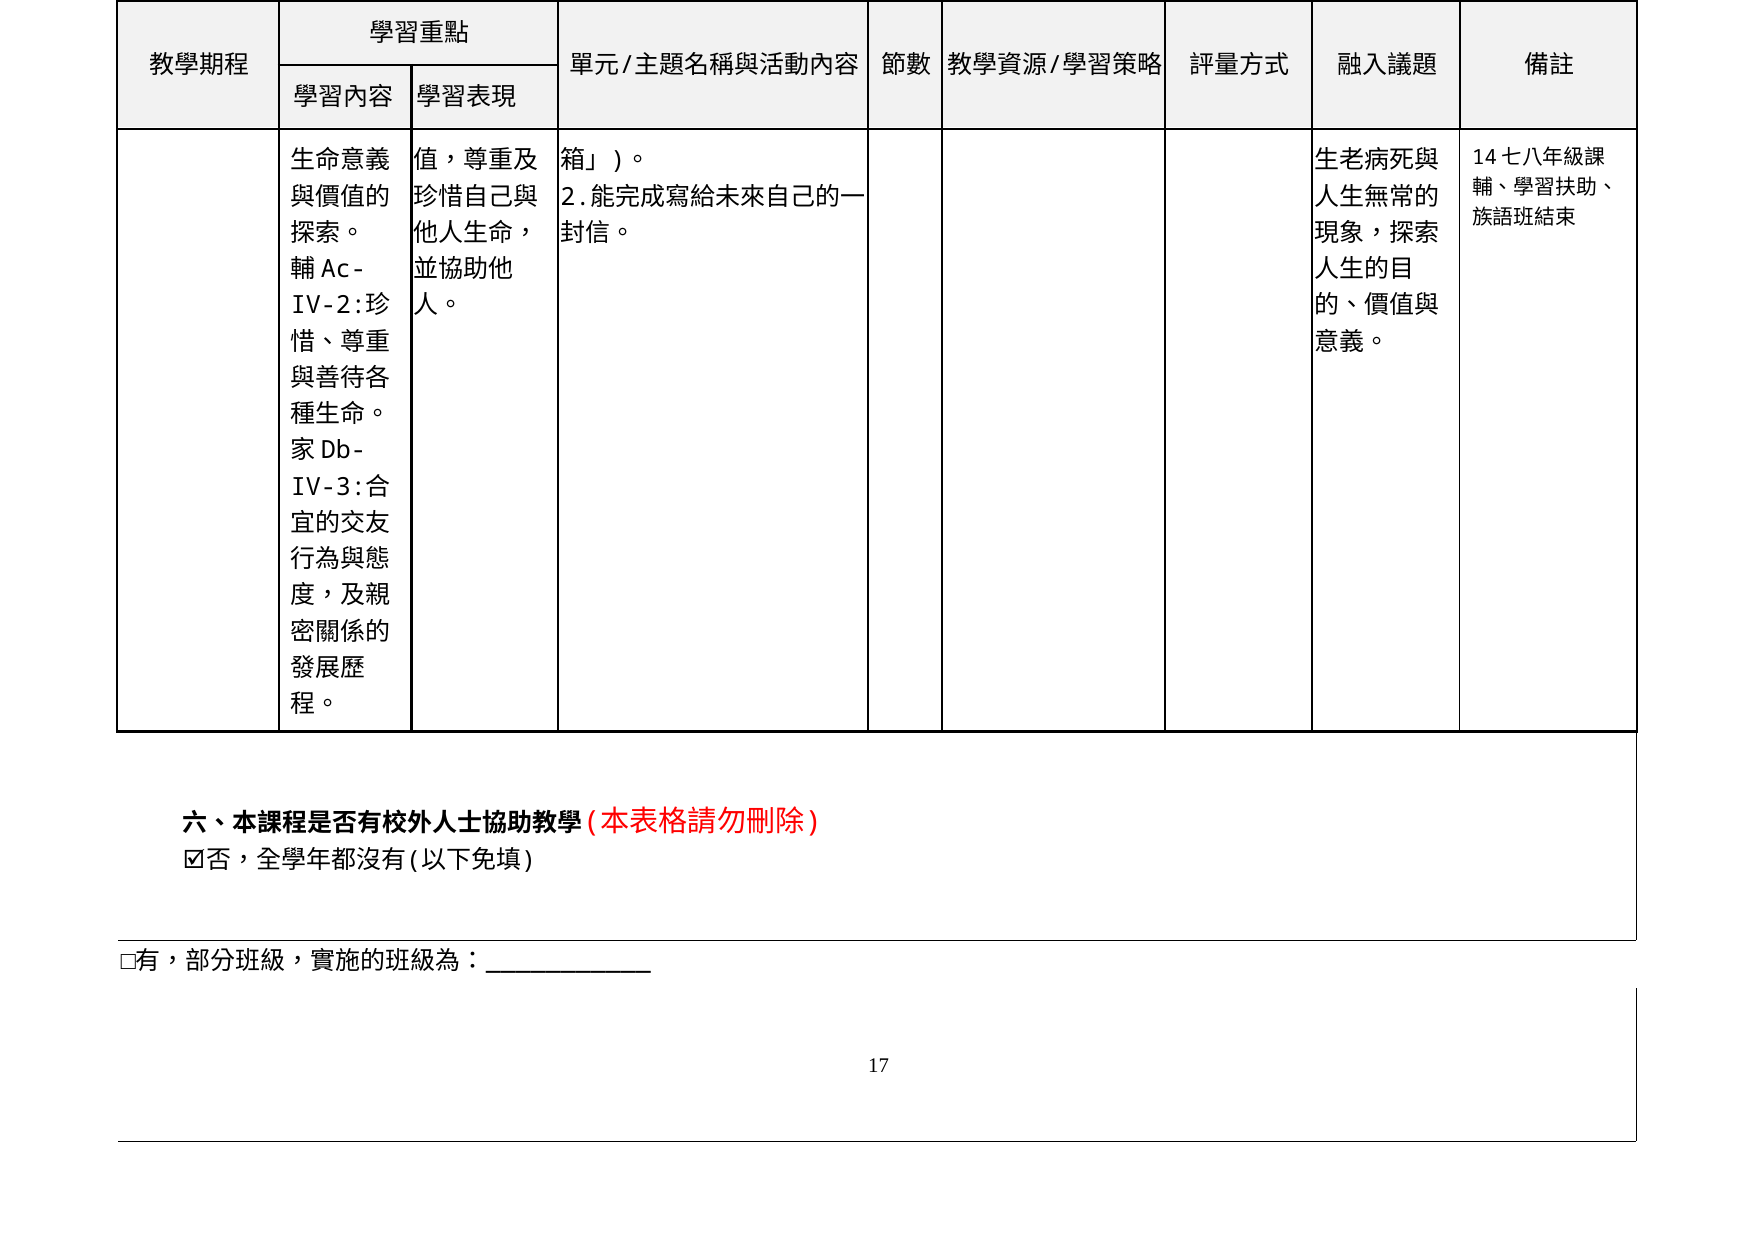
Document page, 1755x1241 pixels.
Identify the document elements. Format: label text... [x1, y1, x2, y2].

table_cell 學習表現 [413, 66, 557, 127]
table_cell [1166, 130, 1311, 730]
table_cell 生命意義與價值的探索。 輔Ac-IV-2:珍惜、尊重與善待各種生命。 家Db-IV-3:合宜的交友行為與態度，及親密關係的發展歷程。 [280, 130, 410, 730]
table_header 學習重點 [280, 2, 557, 64]
table_header 節數 [869, 2, 941, 127]
table_header 評量方式 [1166, 2, 1311, 127]
text 六、本課程是否有校外人士協助教學(本表格請勿刪除) [118, 733, 1636, 839]
table_cell [943, 130, 1164, 730]
table_cell [118, 130, 278, 730]
table_cell 學習內容 [280, 66, 410, 127]
text 否，全學年都沒有(以下免填) [118, 839, 1636, 940]
table_cell 14七八年級課輔、學習扶助、族語班結束 [1460, 130, 1636, 730]
table_cell [869, 130, 941, 730]
table_header 融入議題 [1313, 2, 1459, 127]
table_header 備註 [1461, 2, 1636, 127]
table_header 教學資源/學習策略 [943, 2, 1164, 127]
table_cell 生老病死與人生無常的現象，探索人生的目的、價值與意義。 [1313, 130, 1459, 730]
table_cell 值，尊重及珍惜自己與他人生命，並協助他人。 [413, 130, 557, 730]
table_cell 箱」)。 2.能完成寫給未來自己的一封信。 [559, 130, 867, 730]
table_header 單元/主題名稱與活動內容 [559, 2, 867, 127]
text □有，部分班級，實施的班級為：___________ [118, 940, 1636, 977]
table_header 教學期程 [118, 2, 278, 127]
